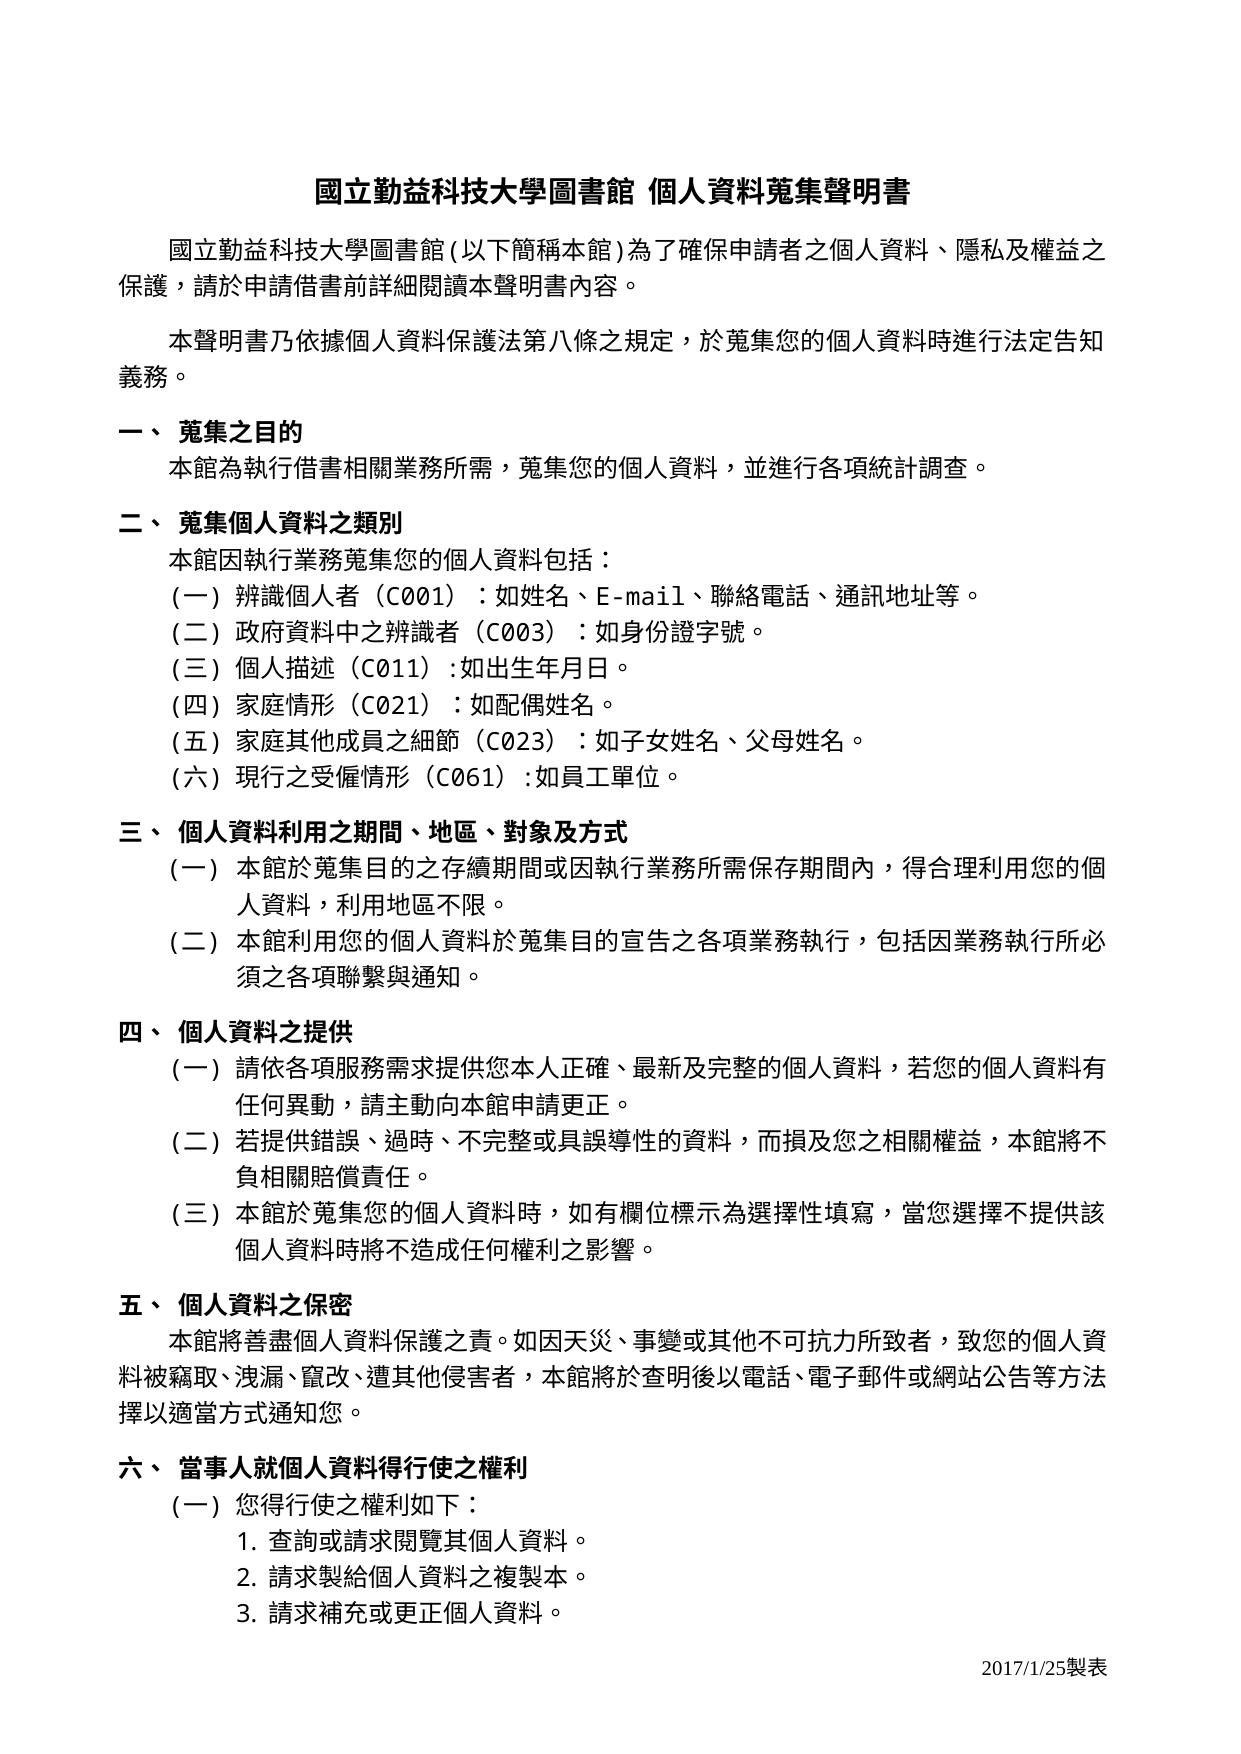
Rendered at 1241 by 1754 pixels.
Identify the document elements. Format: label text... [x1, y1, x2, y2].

list 個人資料之保密 [118, 1285, 1107, 1321]
list 查詢或請求閱覽其個人資料。 [236, 1521, 1107, 1558]
list 本館於蒐集目的之存續期間或因執行業務所需保存期間內，得合理利用您的個人資料，利用地區不限。 [166, 849, 1107, 921]
list 辨識個人者（C001）：如姓名、E-mail、聯絡電話、通訊地址等。 [168, 576, 1107, 613]
list 蒐集之目的 [118, 413, 1107, 449]
list 蒐集個人資料之類別 [118, 504, 1107, 540]
list 若提供錯誤、過時、不完整或具誤導性的資料，而損及您之相關權益，本館將不負相關賠償責任。 [168, 1121, 1107, 1194]
list 本館於蒐集您的個人資料時，如有欄位標示為選擇性填寫，當您選擇不提供該個人資料時將不造成任何權利之影響。 [168, 1194, 1107, 1266]
list 請求製給個人資料之複製本。 [236, 1558, 1107, 1594]
list 個人描述（C011）:如出生年月日。 [168, 649, 1107, 685]
list 請依各項服務需求提供您本人正確、最新及完整的個人資料，若您的個人資料有任何異動，請主動向本館申請更正。 [168, 1049, 1107, 1121]
list 政府資料中之辨識者（C003）：如身份證字號。 [168, 613, 1107, 649]
text 國立勤益科技大學圖書館 個人資料蒐集聲明書 [118, 169, 1107, 211]
list 家庭情形（C021）：如配偶姓名。 [168, 685, 1107, 721]
list 個人資料利用之期間、地區、對象及方式 [118, 813, 1107, 849]
list 您得行使之權利如下： [168, 1485, 1107, 1521]
list 本館利用您的個人資料於蒐集目的宣告之各項業務執行，包括因業務執行所必須之各項聯繫與通知。 [166, 921, 1107, 994]
list 現行之受僱情形（C061）:如員工單位。 [168, 758, 1107, 794]
text 國立勤益科技大學圖書館(以下簡稱本館)為了確保申請者之個人資料、隱私及權益之保護，請於申請借書前詳細閱讀本聲明書內容。 [118, 230, 1107, 303]
text 本館因執行業務蒐集您的個人資料包括： [118, 540, 1107, 576]
list 請求補充或更正個人資料。 [236, 1594, 1107, 1630]
list 個人資料之提供 [118, 1013, 1107, 1049]
text 本館將善盡個人資料保護之責。如因天災、事變或其他不可抗力所致者，致您的個人資料被竊取、洩漏、竄改、遭其他侵害者，本館將於查明後以電話、電子郵件或網站公告等方法，擇以適當方式通知您。 [118, 1321, 1107, 1430]
list 家庭其他成員之細節（C023）：如子女姓名、父母姓名。 [168, 721, 1107, 758]
list 當事人就個人資料得行使之權利 [118, 1449, 1107, 1485]
text 本館為執行借書相關業務所需，蒐集您的個人資料，並進行各項統計調查。 [118, 449, 1107, 485]
text 本聲明書乃依據個人資料保護法第八條之規定，於蒐集您的個人資料時進行法定告知義務。 [118, 321, 1107, 394]
